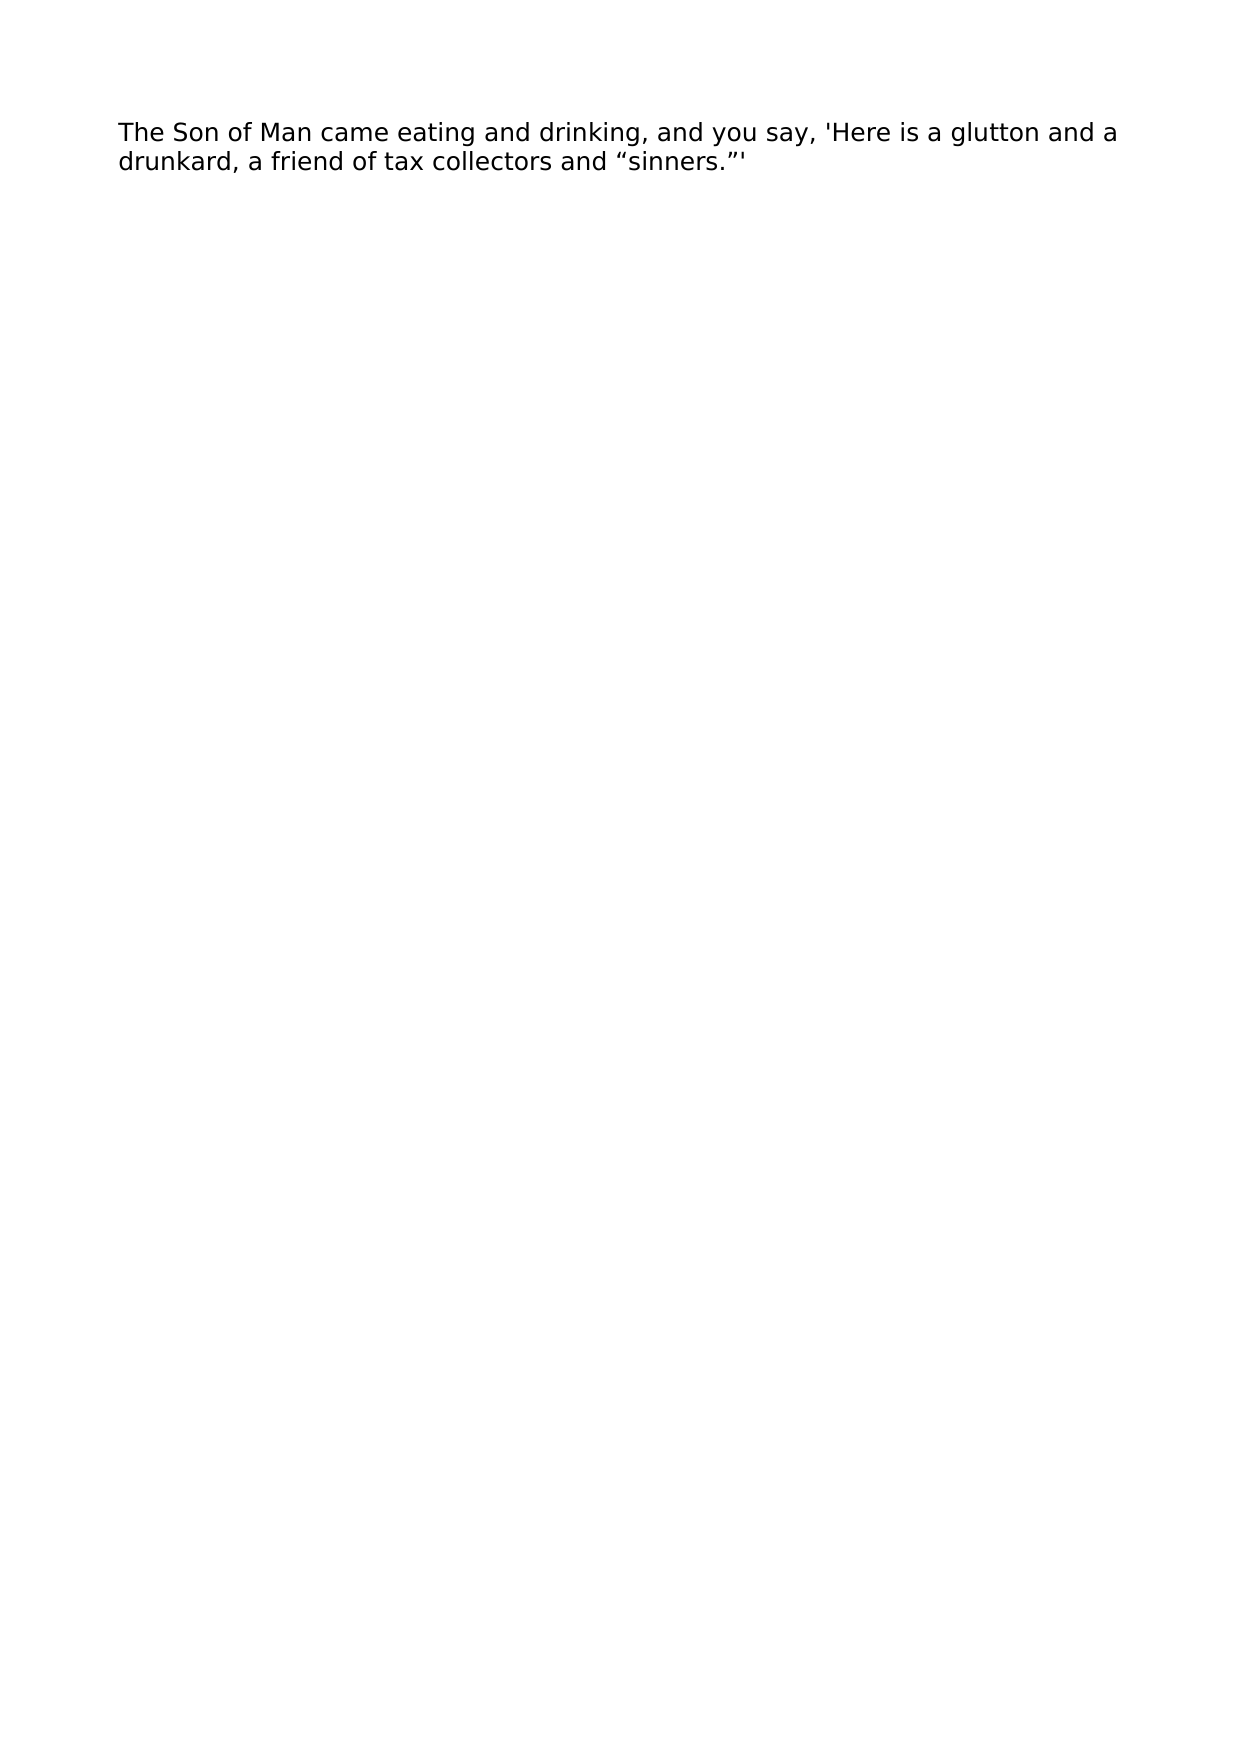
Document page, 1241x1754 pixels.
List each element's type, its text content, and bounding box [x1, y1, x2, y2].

text The Son of Man came eating and drinking, and you say, 'Here is a glutton and a drunkard, a friend of tax collectors and “sinners.”' [118, 118, 1122, 176]
